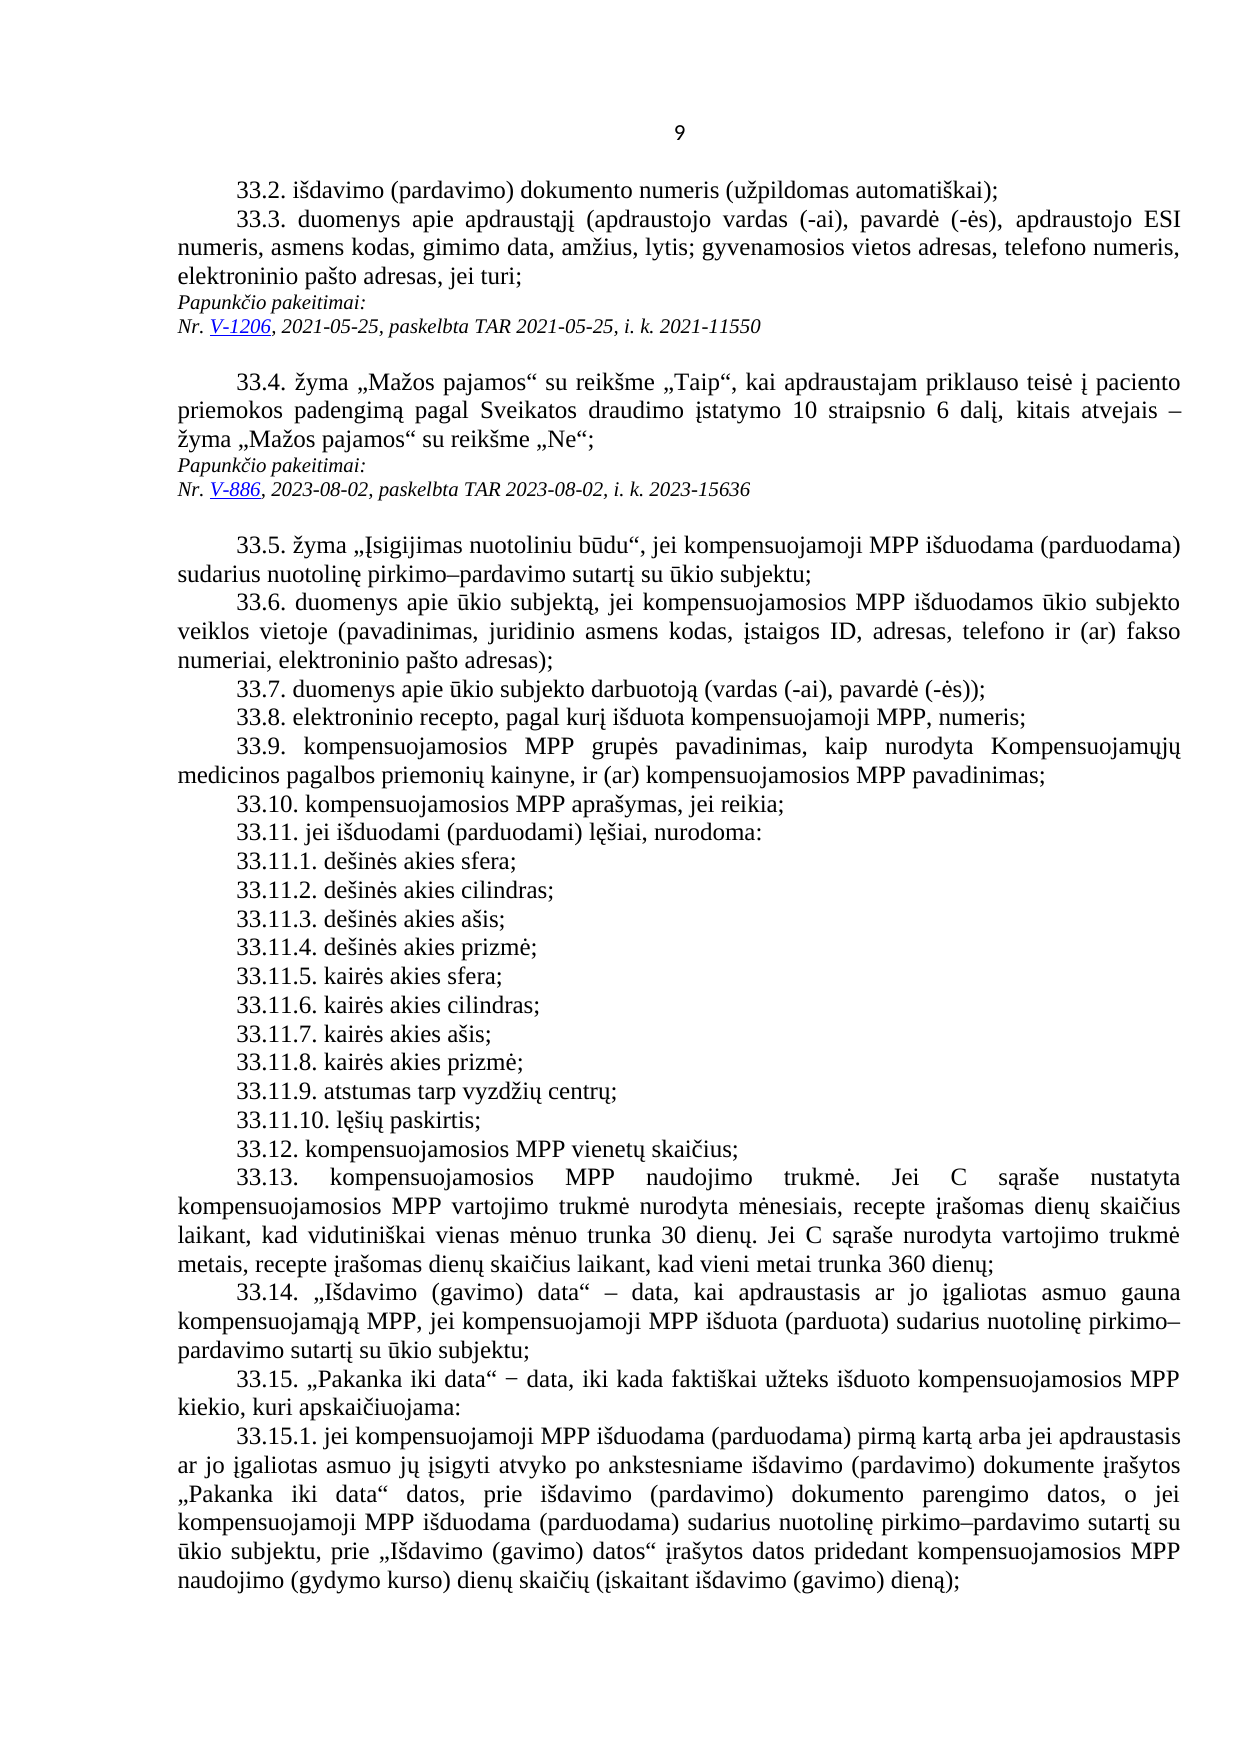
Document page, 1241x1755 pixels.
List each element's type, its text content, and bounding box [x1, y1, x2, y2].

text 33.11.2. dešinės akies cilindras; [177, 875, 1181, 904]
text 33.6. duomenys apie ūkio subjektą, jei kompensuojamosios MPP išduodamos ūkio subjekto veiklos vietoje (pavadinimas, juridinio asmens kodas, įstaigos ID, adresas, telefono ir (ar) fakso numeriai, elektroninio pašto adresas); [177, 587, 1181, 674]
text 33.12. kompensuojamosios MPP vienetų skaičius; [177, 1134, 1181, 1162]
text 33.9. kompensuojamosios MPP grupės pavadinimas, kaip nurodyta Kompensuojamųjų medicinos pagalbos priemonių kainyne, ir (ar) kompensuojamosios MPP pavadinimas; [177, 731, 1181, 789]
text 33.11.3. dešinės akies ašis; [177, 904, 1181, 932]
text Nr. V-1206, 2021-05-25, paskelbta TAR 2021-05-25, i. k. 2021-11550 [177, 314, 1181, 338]
text 33.5. žyma „Įsigijimas nuotoliniu būdu“, jei kompensuojamoji MPP išduodama (parduodama) sudarius nuotolinę pirkimo–pardavimo sutartį su ūkio subjektu; [177, 530, 1181, 587]
text 33.11.7. kairės akies ašis; [177, 1019, 1181, 1047]
text 33.2. išdavimo (pardavimo) dokumento numeris (užpildomas automatiškai); [177, 175, 1181, 204]
text Papunkčio pakeitimai: [177, 453, 1181, 477]
text 33.10. kompensuojamosios MPP aprašymas, jei reikia; [177, 789, 1181, 817]
text 33.11.4. dešinės akies prizmė; [177, 932, 1181, 961]
text 33.11.5. kairės akies sfera; [177, 961, 1181, 990]
text Papunkčio pakeitimai: [177, 290, 1181, 314]
text 33.15.1. jei kompensuojamoji MPP išduodama (parduodama) pirmą kartą arba jei apdraustasis ar jo įgaliotas asmuo jų įsigyti atvyko po ankstesniame išdavimo (pardavimo) dokumente įrašytos „Pakanka iki data“ datos, prie išdavimo (pardavimo) dokumento parengimo datos, o jei kompensuojamoji MPP išduodama (parduodama) sudarius nuotolinę pirkimo–pardavimo sutartį su ūkio subjektu, prie „Išdavimo (gavimo) datos“ įrašytos datos pridedant kompensuojamosios MPP naudojimo (gydymo kurso) dienų skaičių (įskaitant išdavimo (gavimo) dieną); [177, 1421, 1181, 1594]
text 33.8. elektroninio recepto, pagal kurį išduota kompensuojamoji MPP, numeris; [177, 702, 1181, 731]
text 33.13. kompensuojamosios MPP naudojimo trukmė. Jei C sąraše nustatyta kompensuojamosios MPP vartojimo trukmė nurodyta mėnesiais, recepte įrašomas dienų skaičius laikant, kad vidutiniškai vienas mėnuo trunka 30 dienų. Jei C sąraše nurodyta vartojimo trukmė metais, recepte įrašomas dienų skaičius laikant, kad vieni metai trunka 360 dienų; [177, 1162, 1181, 1277]
text 33.11.9. atstumas tarp vyzdžių centrų; [177, 1076, 1181, 1105]
text 33.15. „Pakanka iki data“ − data, iki kada faktiškai užteks išduoto kompensuojamosios MPP kiekio, kuri apskaičiuojama: [177, 1364, 1181, 1421]
text 33.11.6. kairės akies cilindras; [177, 990, 1181, 1019]
text 33.7. duomenys apie ūkio subjekto darbuotoją (vardas (-ai), pavardė (-ės)); [177, 674, 1181, 702]
text 33.3. duomenys apie apdraustąjį (apdraustojo vardas (-ai), pavardė (-ės), apdraustojo ESI numeris, asmens kodas, gimimo data, amžius, lytis; gyvenamosios vietos adresas, telefono numeris, elektroninio pašto adresas, jei turi; [177, 204, 1181, 290]
text 33.11.8. kairės akies prizmė; [177, 1047, 1181, 1076]
text 33.11.10. lęšių paskirtis; [177, 1105, 1181, 1134]
text 33.4. žyma „Mažos pajamos“ su reikšme „Taip“, kai apdraustajam priklauso teisė į paciento priemokos padengimą pagal Sveikatos draudimo įstatymo 10 straipsnio 6 dalį, kitais atvejais – žyma „Mažos pajamos“ su reikšme „Ne“; [177, 367, 1181, 453]
text 33.14. „Išdavimo (gavimo) data“ – data, kai apdraustasis ar jo įgaliotas asmuo gauna kompensuojamąją MPP, jei kompensuojamoji MPP išduota (parduota) sudarius nuotolinę pirkimo–pardavimo sutartį su ūkio subjektu; [177, 1277, 1181, 1364]
text Nr. V-886, 2023-08-02, paskelbta TAR 2023-08-02, i. k. 2023-15636 [177, 477, 1181, 501]
text 33.11.1. dešinės akies sfera; [177, 846, 1181, 875]
text 33.11. jei išduodami (parduodami) lęšiai, nurodoma: [177, 817, 1181, 846]
